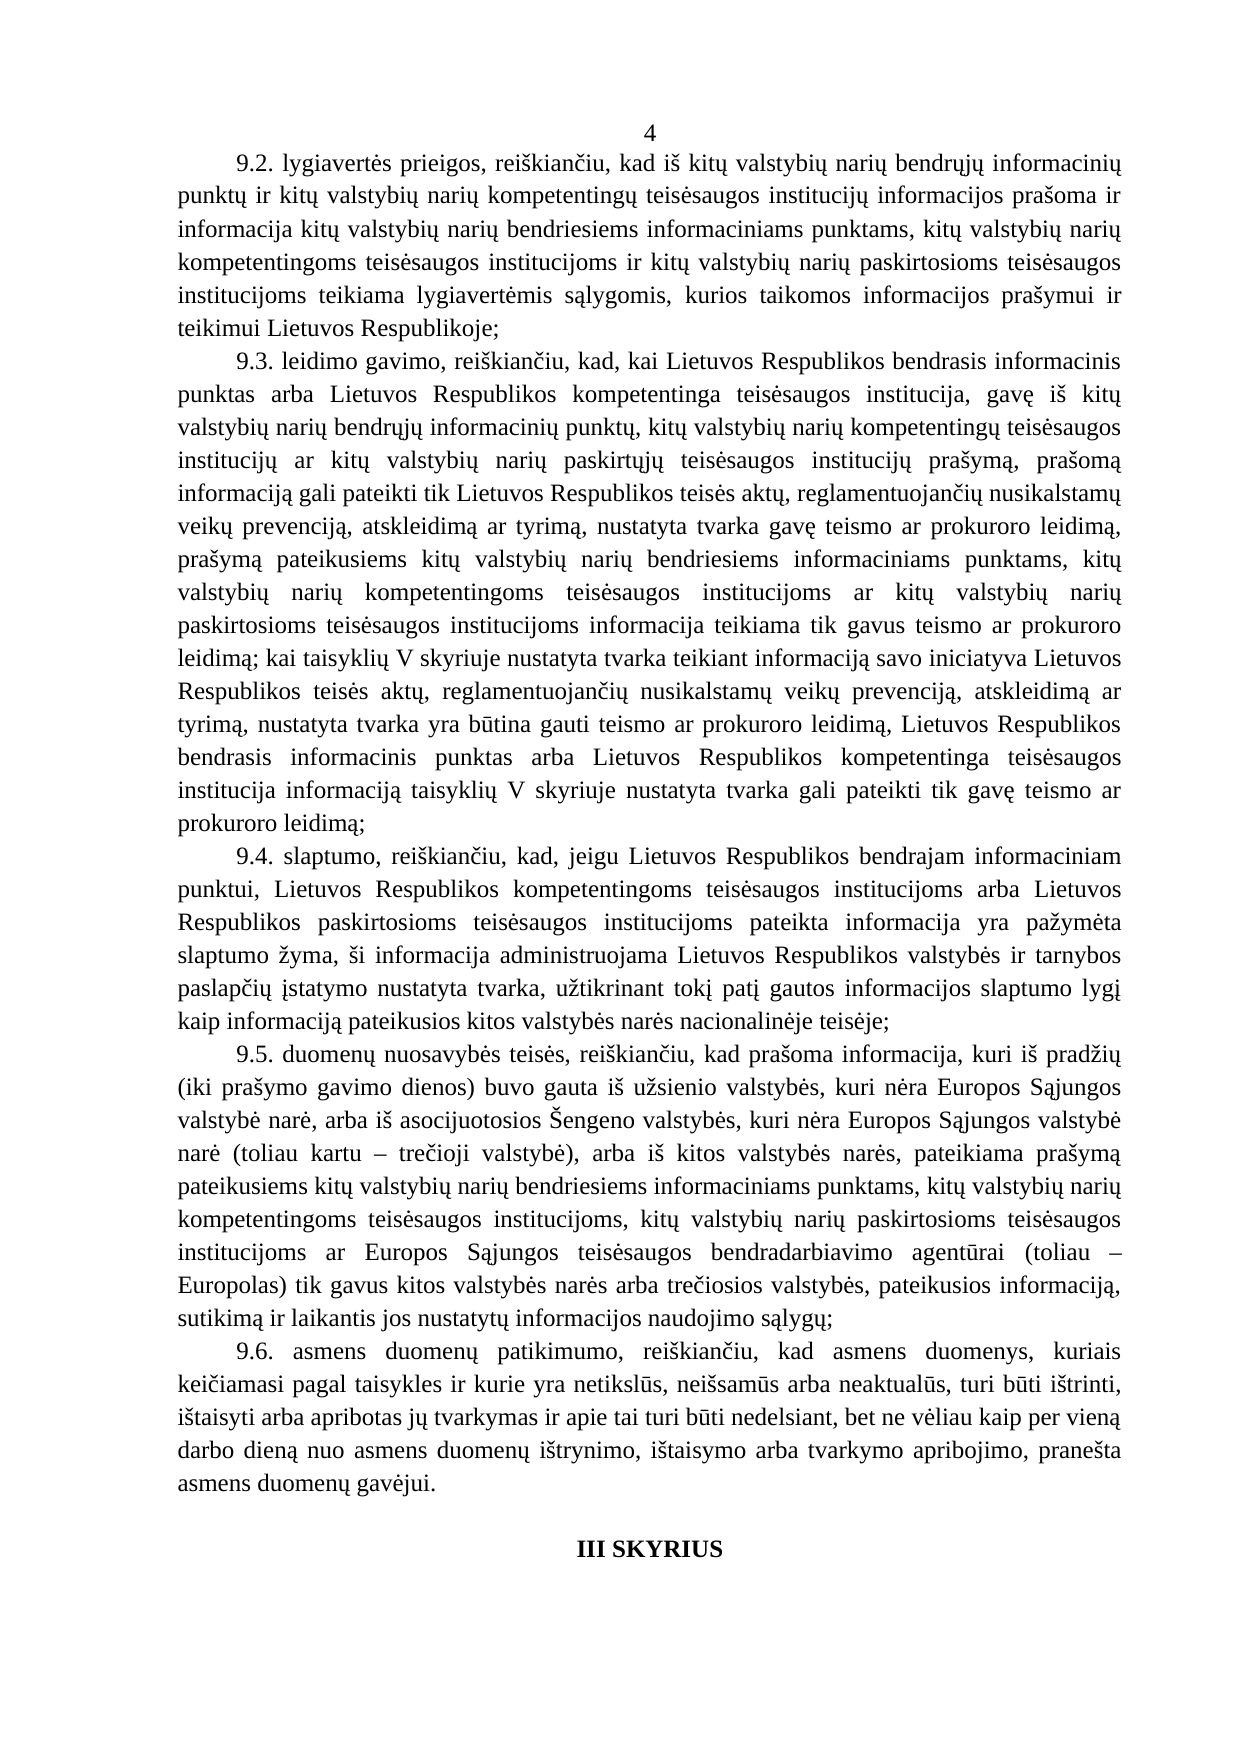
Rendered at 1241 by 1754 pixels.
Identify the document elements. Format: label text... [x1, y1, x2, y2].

text 9.4. slaptumo, reiškiančiu, kad, jeigu Lietuvos Respublikos bendrajam informaciniam punktui, Lietuvos Respublikos kompetentingoms teisėsaugos institucijoms arba Lietuvos Respublikos paskirtosioms teisėsaugos institucijoms pateikta informacija yra pažymėta slaptumo žyma, ši informacija administruojama Lietuvos Respublikos valstybės ir tarnybos paslapčių įstatymo nustatyta tvarka, užtikrinant tokį patį gautos informacijos slaptumo lygį kaip informaciją pateikusios kitos valstybės narės nacionalinėje teisėje; [177, 841, 1122, 1035]
text 9.5. duomenų nuosavybės teisės, reiškiančiu, kad prašoma informacija, kuri iš pradžių (iki prašymo gavimo dienos) buvo gauta iš užsienio valstybės, kuri nėra Europos Sąjungos valstybė narė, arba iš asocijuotosios Šengeno valstybės, kuri nėra Europos Sąjungos valstybė narė (toliau kartu – trečioji valstybė), arba iš kitos valstybės narės, pateikiama prašymą pateikusiems kitų valstybių narių bendriesiems informaciniams punktams, kitų valstybių narių kompetentingoms teisėsaugos institucijoms, kitų valstybių narių paskirtosioms teisėsaugos institucijoms ar Europos Sąjungos teisėsaugos bendradarbiavimo agentūrai (toliau – Europolas) tik gavus kitos valstybės narės arba trečiosios valstybės, pateikusios informaciją, sutikimą ir laikantis jos nustatytų informacijos naudojimo sąlygų; [177, 1039, 1122, 1332]
text 9.2. lygiavertės prieigos, reiškiančiu, kad iš kitų valstybių narių bendrųjų informacinių punktų ir kitų valstybių narių kompetentingų teisėsaugos institucijų informacijos prašoma ir informacija kitų valstybių narių bendriesiems informaciniams punktams, kitų valstybių narių kompetentingoms teisėsaugos institucijoms ir kitų valstybių narių paskirtosioms teisėsaugos institucijoms teikiama lygiavertėmis sąlygomis, kurios taikomos informacijos prašymui ir teikimui Lietuvos Respublikoje; [177, 148, 1122, 341]
text 9.3. leidimo gavimo, reiškiančiu, kad, kai Lietuvos Respublikos bendrasis informacinis punktas arba Lietuvos Respublikos kompetentinga teisėsaugos institucija, gavę iš kitų valstybių narių bendrųjų informacinių punktų, kitų valstybių narių kompetentingų teisėsaugos institucijų ar kitų valstybių narių paskirtųjų teisėsaugos institucijų prašymą, prašomą informaciją gali pateikti tik Lietuvos Respublikos teisės aktų, reglamentuojančių nusikalstamų veikų prevenciją, atskleidimą ar tyrimą, nustatyta tvarka gavę teismo ar prokuroro leidimą, prašymą pateikusiems kitų valstybių narių bendriesiems informaciniams punktams, kitų valstybių narių kompetentingoms teisėsaugos institucijoms ar kitų valstybių narių paskirtosioms teisėsaugos institucijoms informacija teikiama tik gavus teismo ar prokuroro leidimą; kai taisyklių V skyriuje nustatyta tvarka teikiant informaciją savo iniciatyva Lietuvos Respublikos teisės aktų, reglamentuojančių nusikalstamų veikų prevenciją, atskleidimą ar tyrimą, nustatyta tvarka yra būtina gauti teismo ar prokuroro leidimą, Lietuvos Respublikos bendrasis informacinis punktas arba Lietuvos Respublikos kompetentinga teisėsaugos institucija informaciją taisyklių V skyriuje nustatyta tvarka gali pateikti tik gavę teismo ar prokuroro leidimą; [177, 346, 1122, 837]
text 9.6. asmens duomenų patikimumo, reiškiančiu, kad asmens duomenys, kuriais keičiamasi pagal taisykles ir kurie yra netikslūs, neišsamūs arba neaktualūs, turi būti ištrinti, ištaisyti arba apribotas jų tvarkymas ir apie tai turi būti nedelsiant, bet ne vėliau kaip per vieną darbo dieną nuo asmens duomenų ištrynimo, ištaisymo arba tvarkymo apribojimo, pranešta asmens duomenų gavėjui. [177, 1336, 1122, 1497]
text III SKYRIUS [177, 1534, 1122, 1563]
